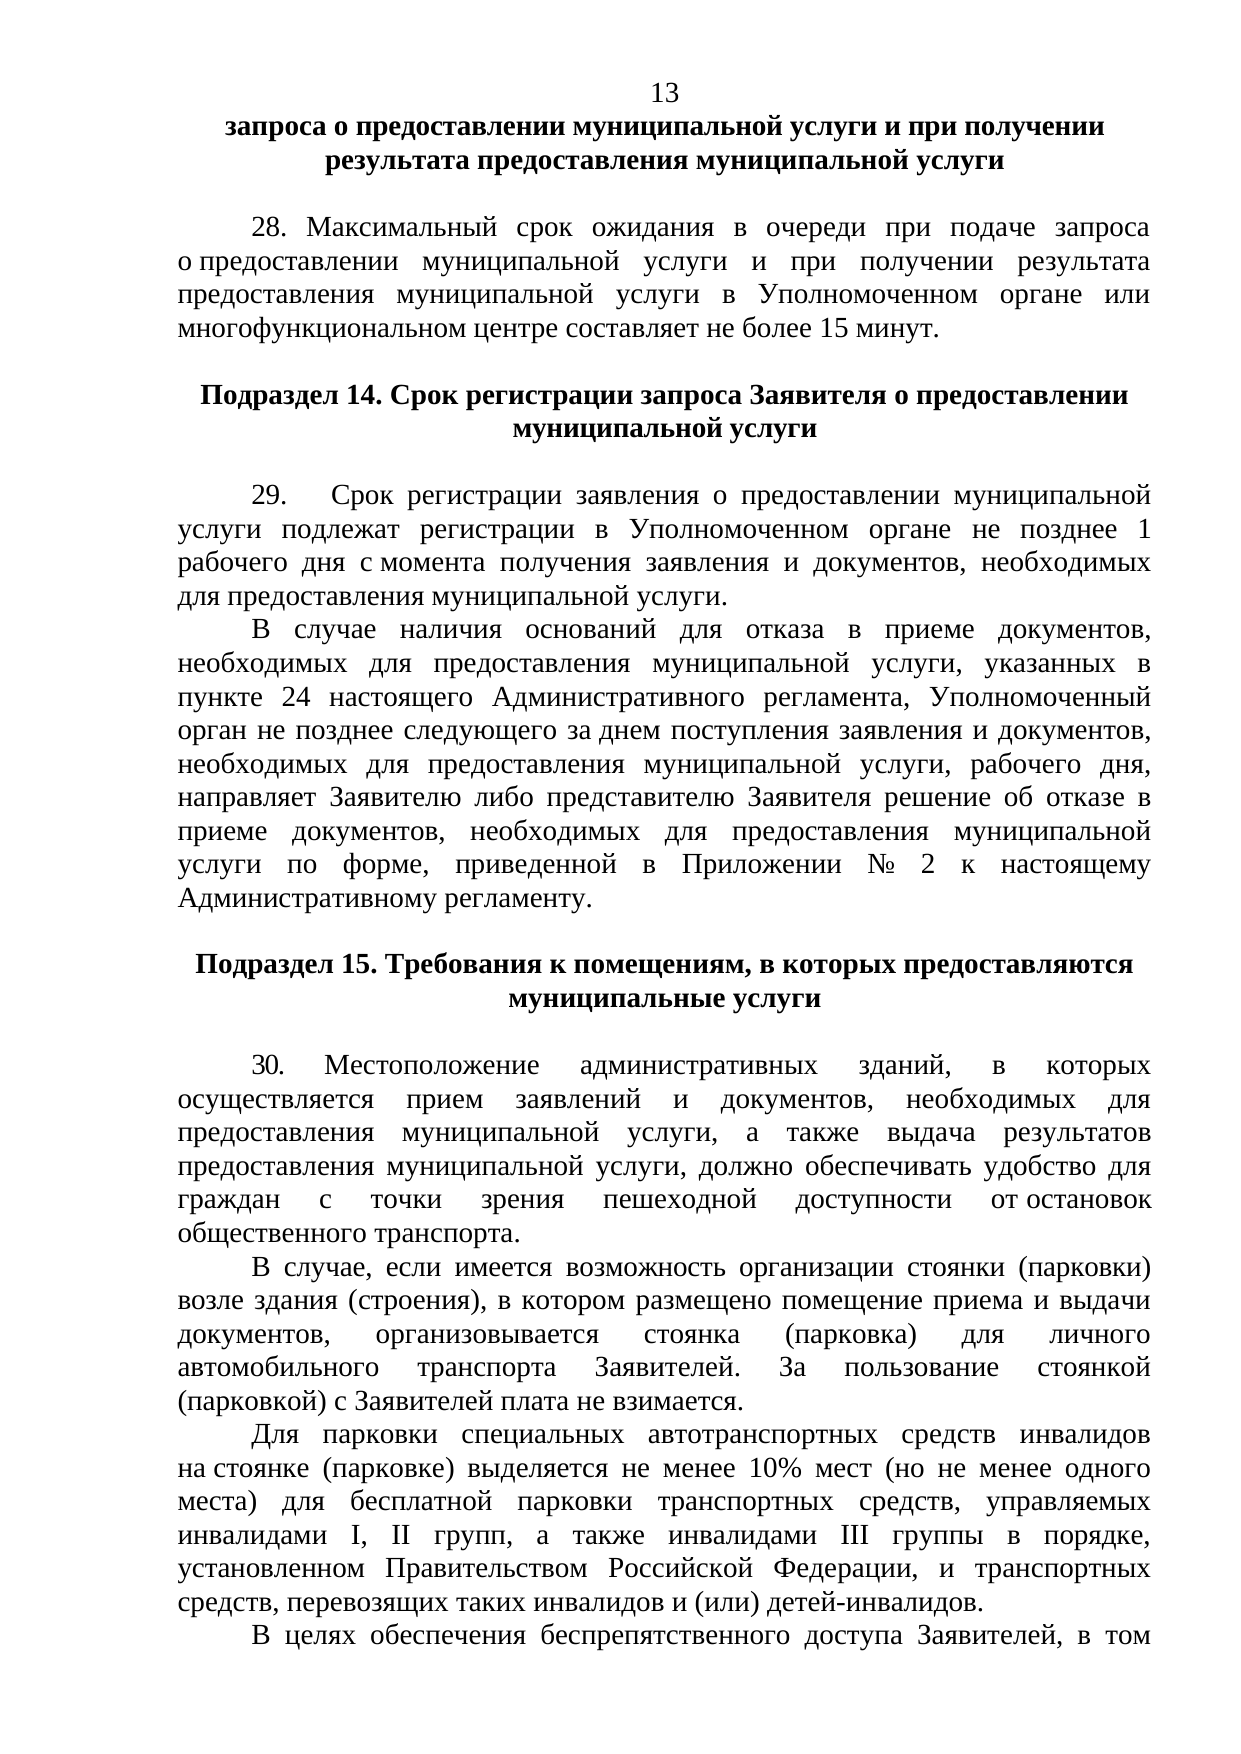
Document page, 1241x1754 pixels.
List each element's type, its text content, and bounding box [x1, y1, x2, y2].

text 28. Максимальный срок ожидания в очереди при подаче запроса о предоставлении муниципальной услуги и при получении результата предоставления муниципальной услуги в Уполномоченном органе или многофункциональном центре составляет не более 15 минут. [177, 209, 1151, 343]
text Подраздел 15. Требования к помещениям, в которых предоставляются муниципальные услуги [177, 947, 1152, 1014]
text В целях обеспечения беспрепятственного доступа Заявителей, в том [177, 1618, 1152, 1651]
text запроса о предоставлении муниципальной услуги и при получении результата предоставления муниципальной услуги [178, 108, 1152, 176]
text Для парковки специальных автотранспортных средств инвалидов на стоянке (парковке) выделяется не менее 10% мест (но не менее одного места) для бесплатной парковки транспортных средств, управляемых инвалидами I, II групп, а также инвалидами III группы в порядке, установленном Правительством Российской Федерации, и транспортных средств, перевозящих таких инвалидов и (или) детей-инвалидов. [177, 1417, 1151, 1618]
text В случае наличия оснований для отказа в приеме документов, необходимых для предоставления муниципальной услуги, указанных в пункте 24 настоящего Административного регламента, Уполномоченный орган не позднее следующего за днем поступления заявления и документов, необходимых для предоставления муниципальной услуги, рабочего дня, направляет Заявителю либо представителю Заявителя решение об отказе в приеме документов, необходимых для предоставления муниципальной услуги по форме, приведенной в Приложении № 2 к настоящему Административному регламенту. [177, 612, 1152, 913]
text В случае, если имеется возможность организации стоянки (парковки) возле здания (строения), в котором размещено помещение приема и выдачи документов, организовывается стоянка (парковка) для личного автомобильного транспорта Заявителей. За пользование стоянкой (парковкой) с Заявителей плата не взимается. [177, 1249, 1151, 1417]
text 30. Местоположение административных зданий, в которых осуществляется прием заявлений и документов, необходимых для предоставления муниципальной услуги, а также выдача результатов предоставления муниципальной услуги, должно обеспечивать удобство для граждан с точки зрения пешеходной доступности от остановок общественного транспорта. [177, 1048, 1152, 1249]
text 29. Срок регистрации заявления о предоставлении муниципальной услуги подлежат регистрации в Уполномоченном органе не позднее 1 рабочего дня с момента получения заявления и документов, необходимых для предоставления муниципальной услуги. [177, 477, 1152, 612]
text Подраздел 14. Срок регистрации запроса Заявителя о предоставлении муниципальной услуги [177, 377, 1152, 444]
